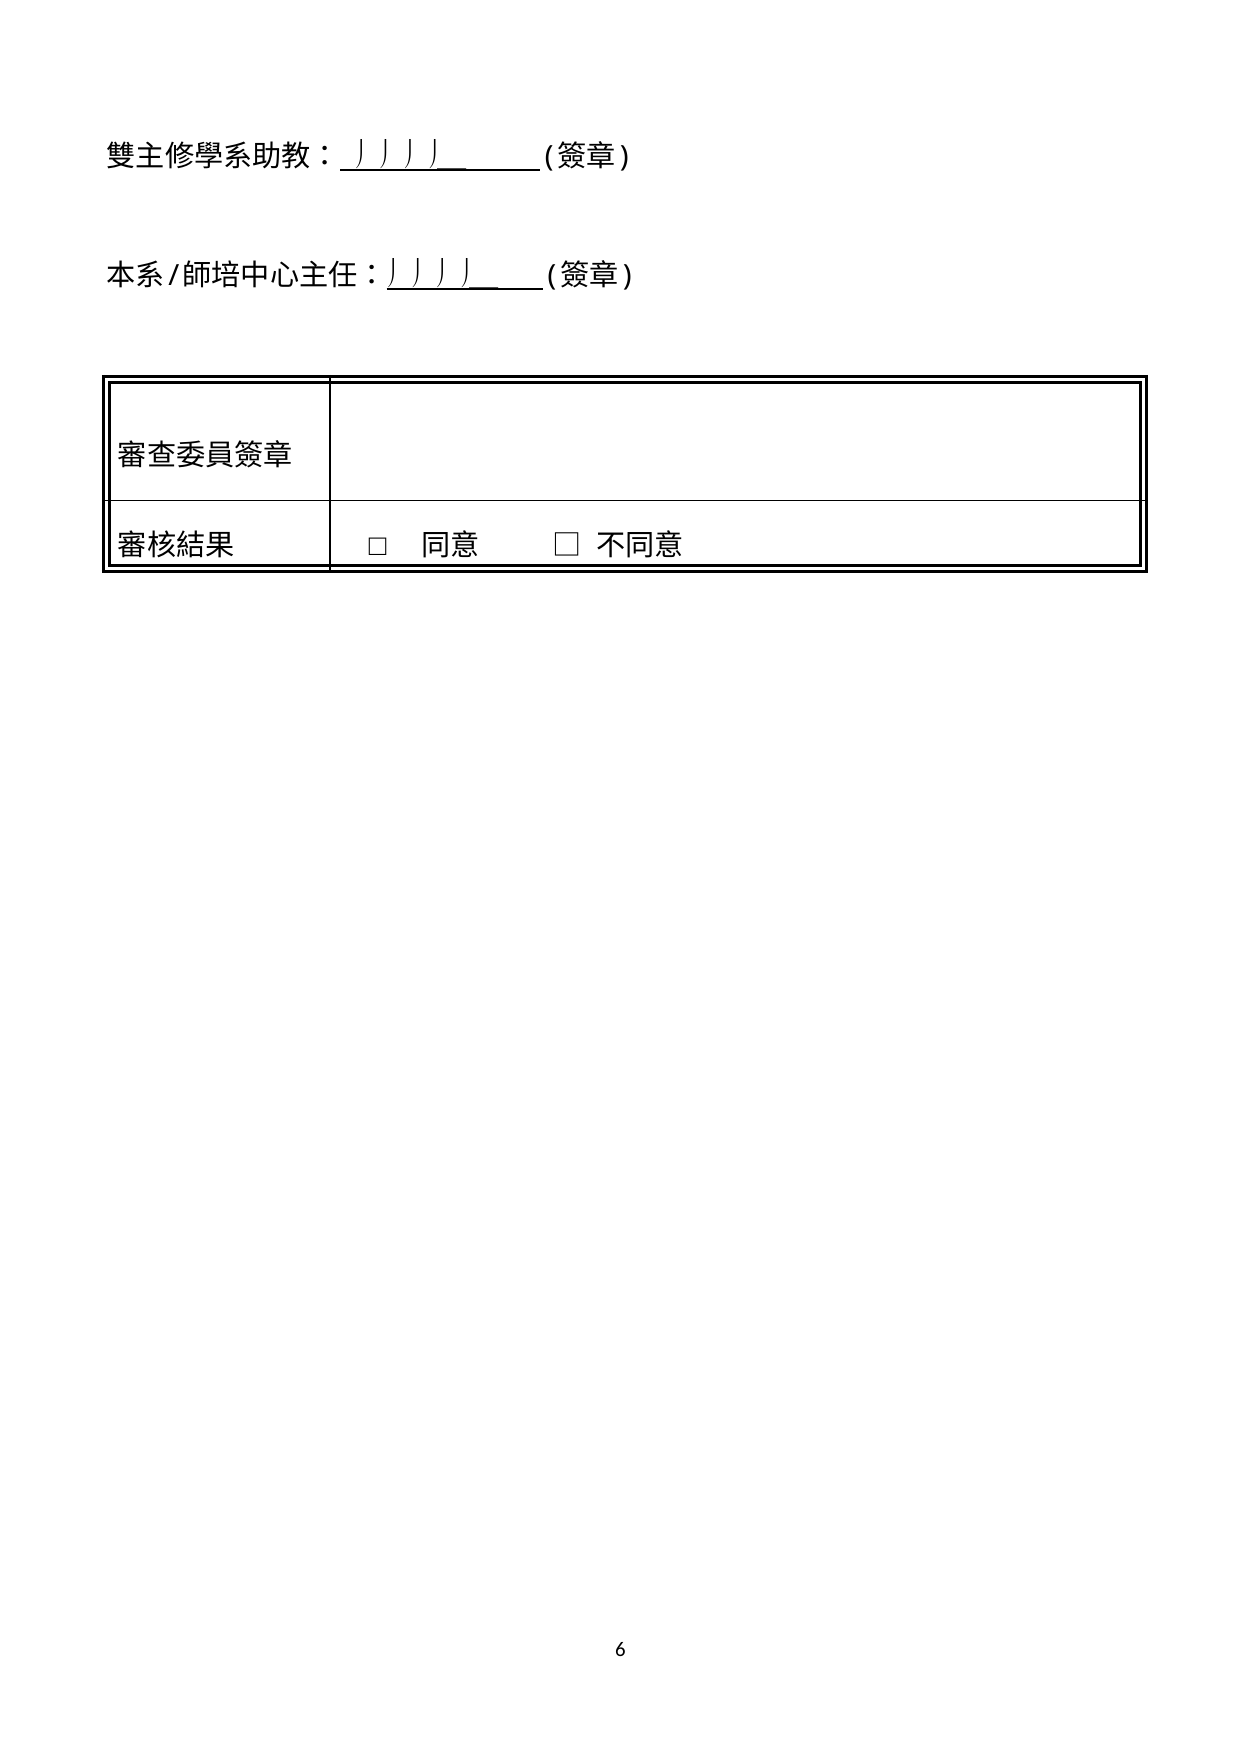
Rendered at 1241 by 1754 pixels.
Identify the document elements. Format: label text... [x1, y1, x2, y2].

table_cell □ 同意 □ 不同意 [331, 501, 1139, 564]
text 雙主修學系助教：    ＿ (簽章) [106, 112, 1134, 175]
table_header 審查委員簽章 [106, 378, 329, 500]
text 本系/師培中心主任：   ＿ (簽章) [106, 231, 1134, 293]
table_cell 審核結果 [111, 501, 329, 564]
table_header [331, 384, 1139, 500]
table_header [331, 378, 1143, 500]
